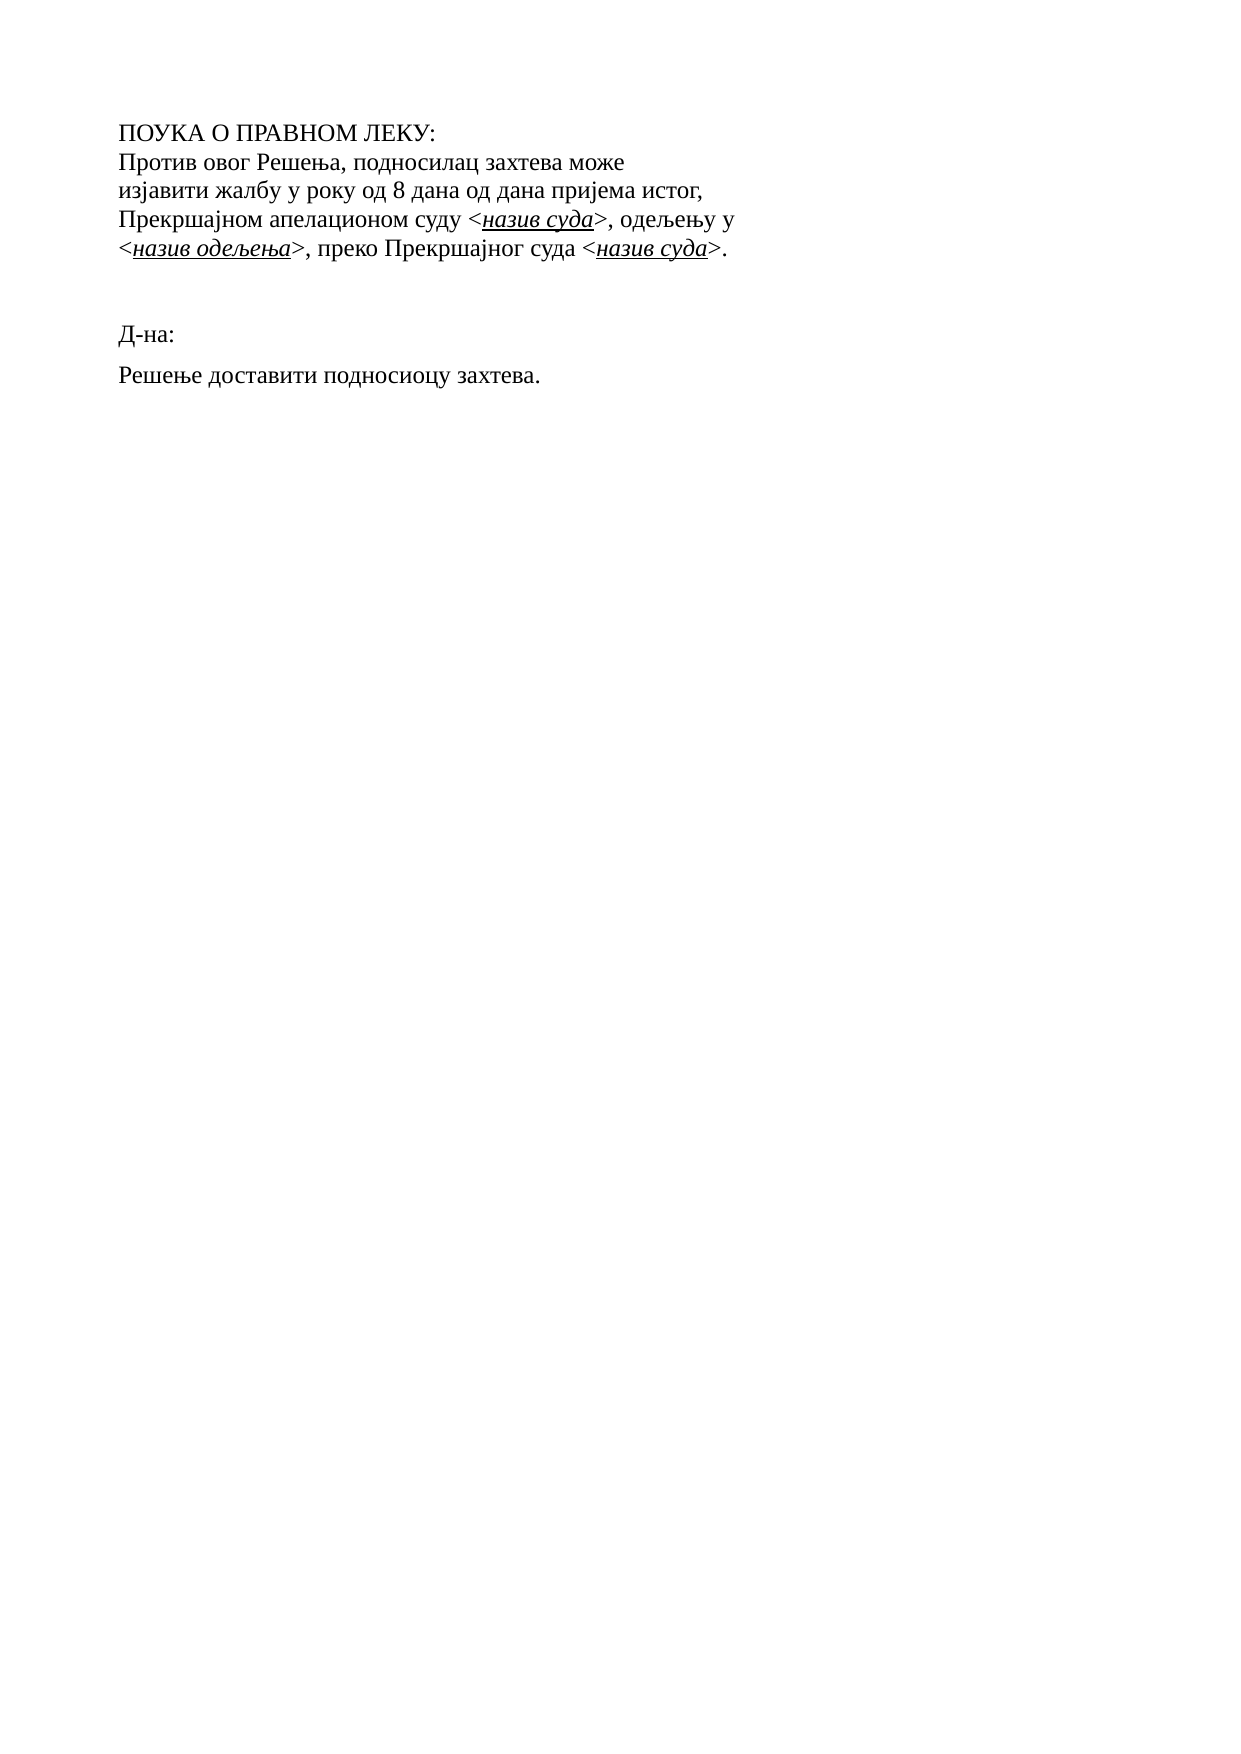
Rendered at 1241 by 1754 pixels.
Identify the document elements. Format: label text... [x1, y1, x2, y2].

text <назив одељења>, преко Прекршајног суда <назив суда>. [118, 233, 1122, 262]
text Д-на: [118, 319, 1122, 348]
text изјавити жалбу у року од 8 дана од дана пријема истог, [118, 176, 1122, 204]
text Решење доставити подносиоцу захтева. [118, 361, 1122, 389]
text ПОУКА О ПРАВНОМ ЛЕКУ: [118, 118, 1122, 147]
text Прекршајном апелационом суду <назив суда>, одељењу у [118, 204, 1122, 233]
text Против овог Решења, подносилац захтева може [118, 147, 1122, 176]
